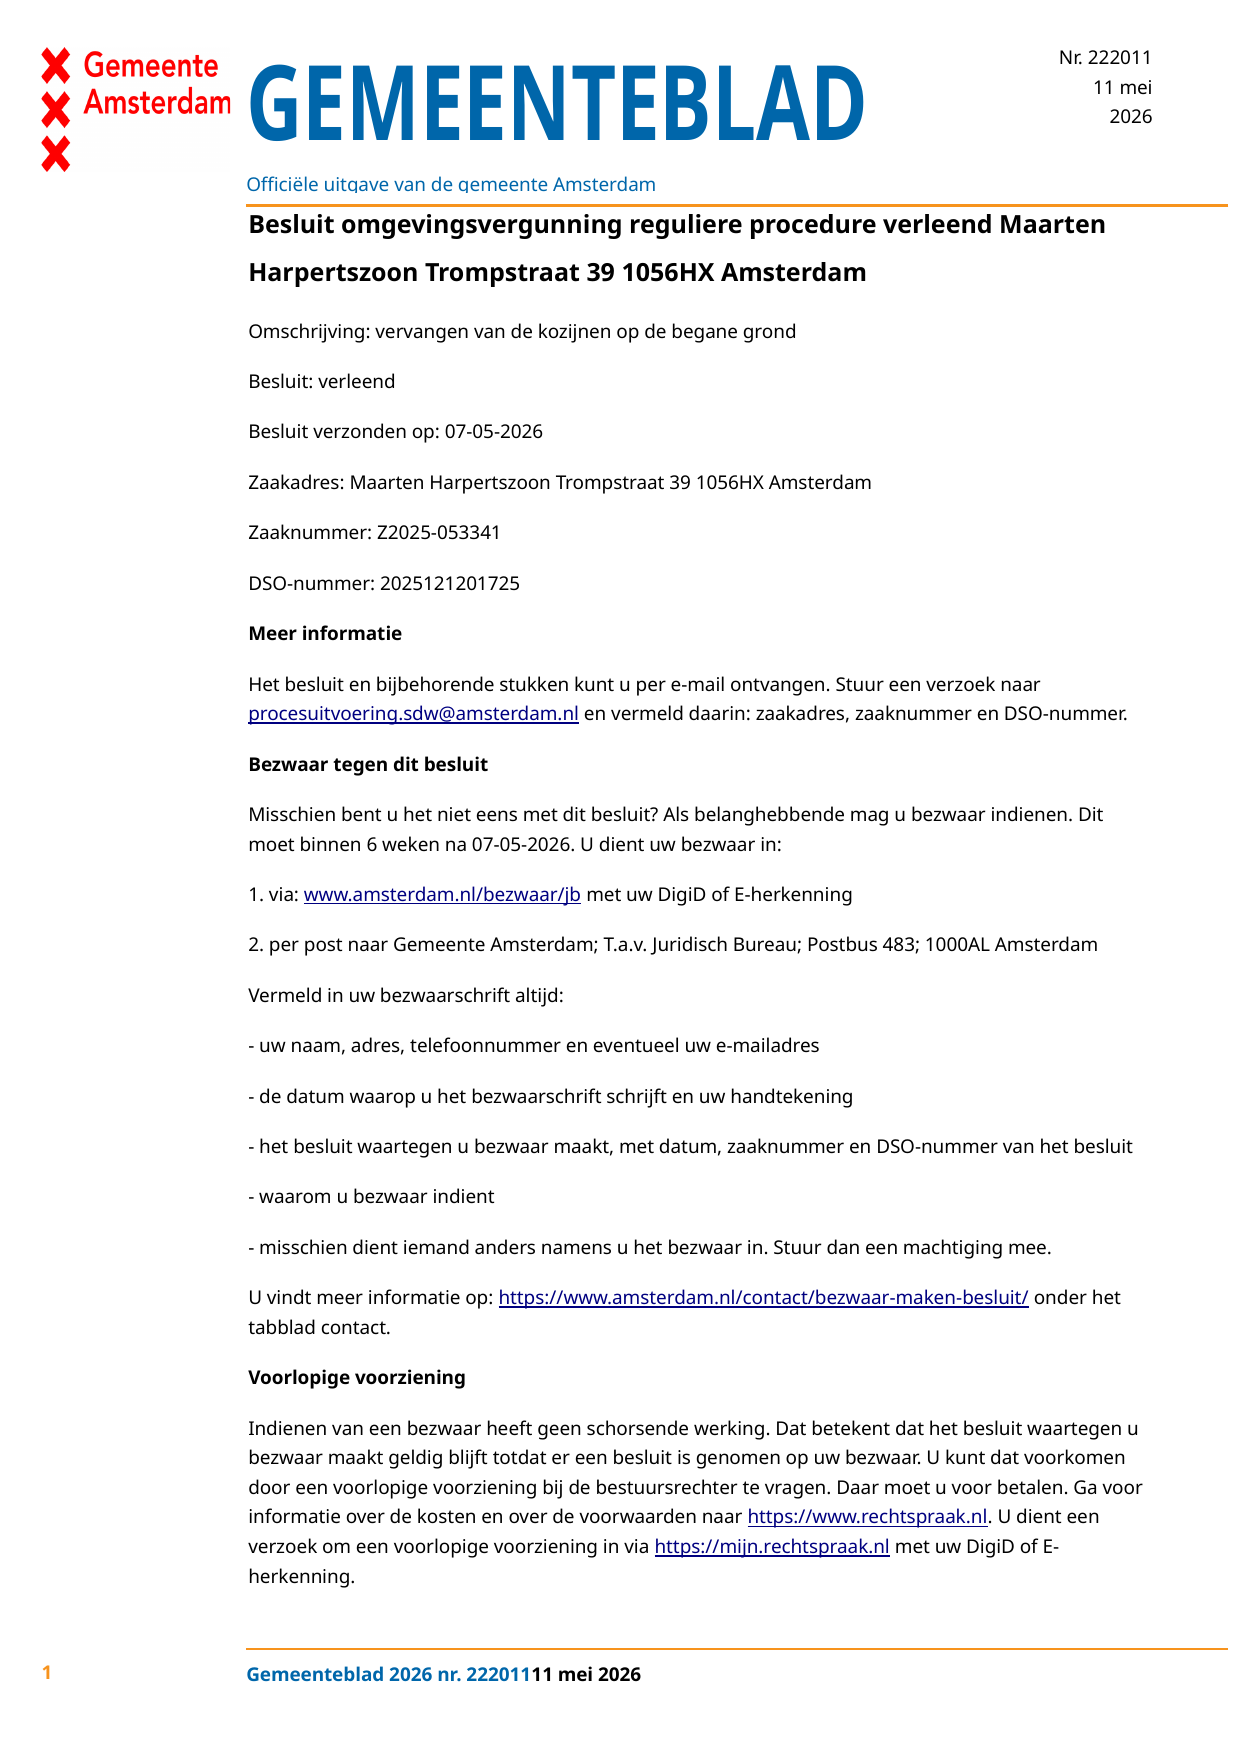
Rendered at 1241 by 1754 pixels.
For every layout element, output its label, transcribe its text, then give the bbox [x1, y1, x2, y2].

text 1. via: www.amsterdam.nl/bezwaar/jb met uw DigiD of E-herkenning [248, 881, 1152, 907]
text Besluit omgevingsvergunning reguliere procedure verleend Maarten Harpertszoon Trompstraat 39 1056HX Amsterdam [248, 207, 1152, 288]
text Zaakadres: Maarten Harpertszoon Trompstraat 39 1056HX Amsterdam [248, 469, 1152, 495]
text - misschien dient iemand anders namens u het bezwaar in. Stuur dan een machtiging mee. [248, 1234, 1152, 1260]
picture [41, 47, 231, 172]
text - de datum waarop u het bezwaarschrift schrijft en uw handtekening [248, 1083, 1152, 1109]
text 2. per post naar Gemeente Amsterdam; T.a.v. Juridisch Bureau; Postbus 483; 1000AL Amsterdam [248, 932, 1152, 957]
text Vermeld in uw bezwaarschrift altijd: [248, 982, 1152, 1008]
text Het besluit en bijbehorende stukken kunt u per e-mail ontvangen. Stuur een verzoek naar procesuitvoering.sdw@amsterdam.nl en vermeld daarin: zaakadres, zaaknummer en DSO-nummer. [248, 671, 1152, 726]
text Zaaknummer: Z2025-053341 [248, 519, 1152, 545]
text - waarom u bezwaar indient [248, 1184, 1152, 1209]
text Misschien bent u het niet eens met dit besluit? Als belanghebbende mag u bezwaar indienen. Dit moet binnen 6 weken na 07-05-2026. U dient uw bezwaar in: [248, 801, 1152, 857]
text Besluit verzonden op: 07-05-2026 [248, 419, 1152, 444]
text Omschrijving: vervangen van de kozijnen op de begane grond [248, 318, 1152, 344]
text - het besluit waartegen u bezwaar maakt, met datum, zaaknummer en DSO-nummer van het besluit [248, 1133, 1152, 1159]
text Meer informatie [248, 620, 1152, 646]
text DSO-nummer: 2025121201725 [248, 570, 1152, 596]
text U vindt meer informatie op: https://www.amsterdam.nl/contact/bezwaar-maken-besluit/ onder het tabblad contact. [248, 1284, 1152, 1340]
text Indienen van een bezwaar heeft geen schorsende werking. Dat betekent dat het besluit waartegen u bezwaar maakt geldig blijft totdat er een besluit is genomen op uw bezwaar. U kunt dat voorkomen door een voorlopige voorziening bij de bestuursrechter te vragen. Daar moet u voor betalen. Ga voor informatie over de kosten en over de voorwaarden naar https://www.rechtspraak.nl. U dient een verzoek om een voorlopige voorziening in via https://mijn.rechtspraak.nl met uw DigiD of E-herkenning. [248, 1415, 1152, 1589]
text Besluit: verleend [248, 368, 1152, 394]
text Voorlopige voorziening [248, 1364, 1152, 1390]
text Bezwaar tegen dit besluit [248, 751, 1152, 777]
text - uw naam, adres, telefoonnummer en eventueel uw e-mailadres [248, 1032, 1152, 1058]
